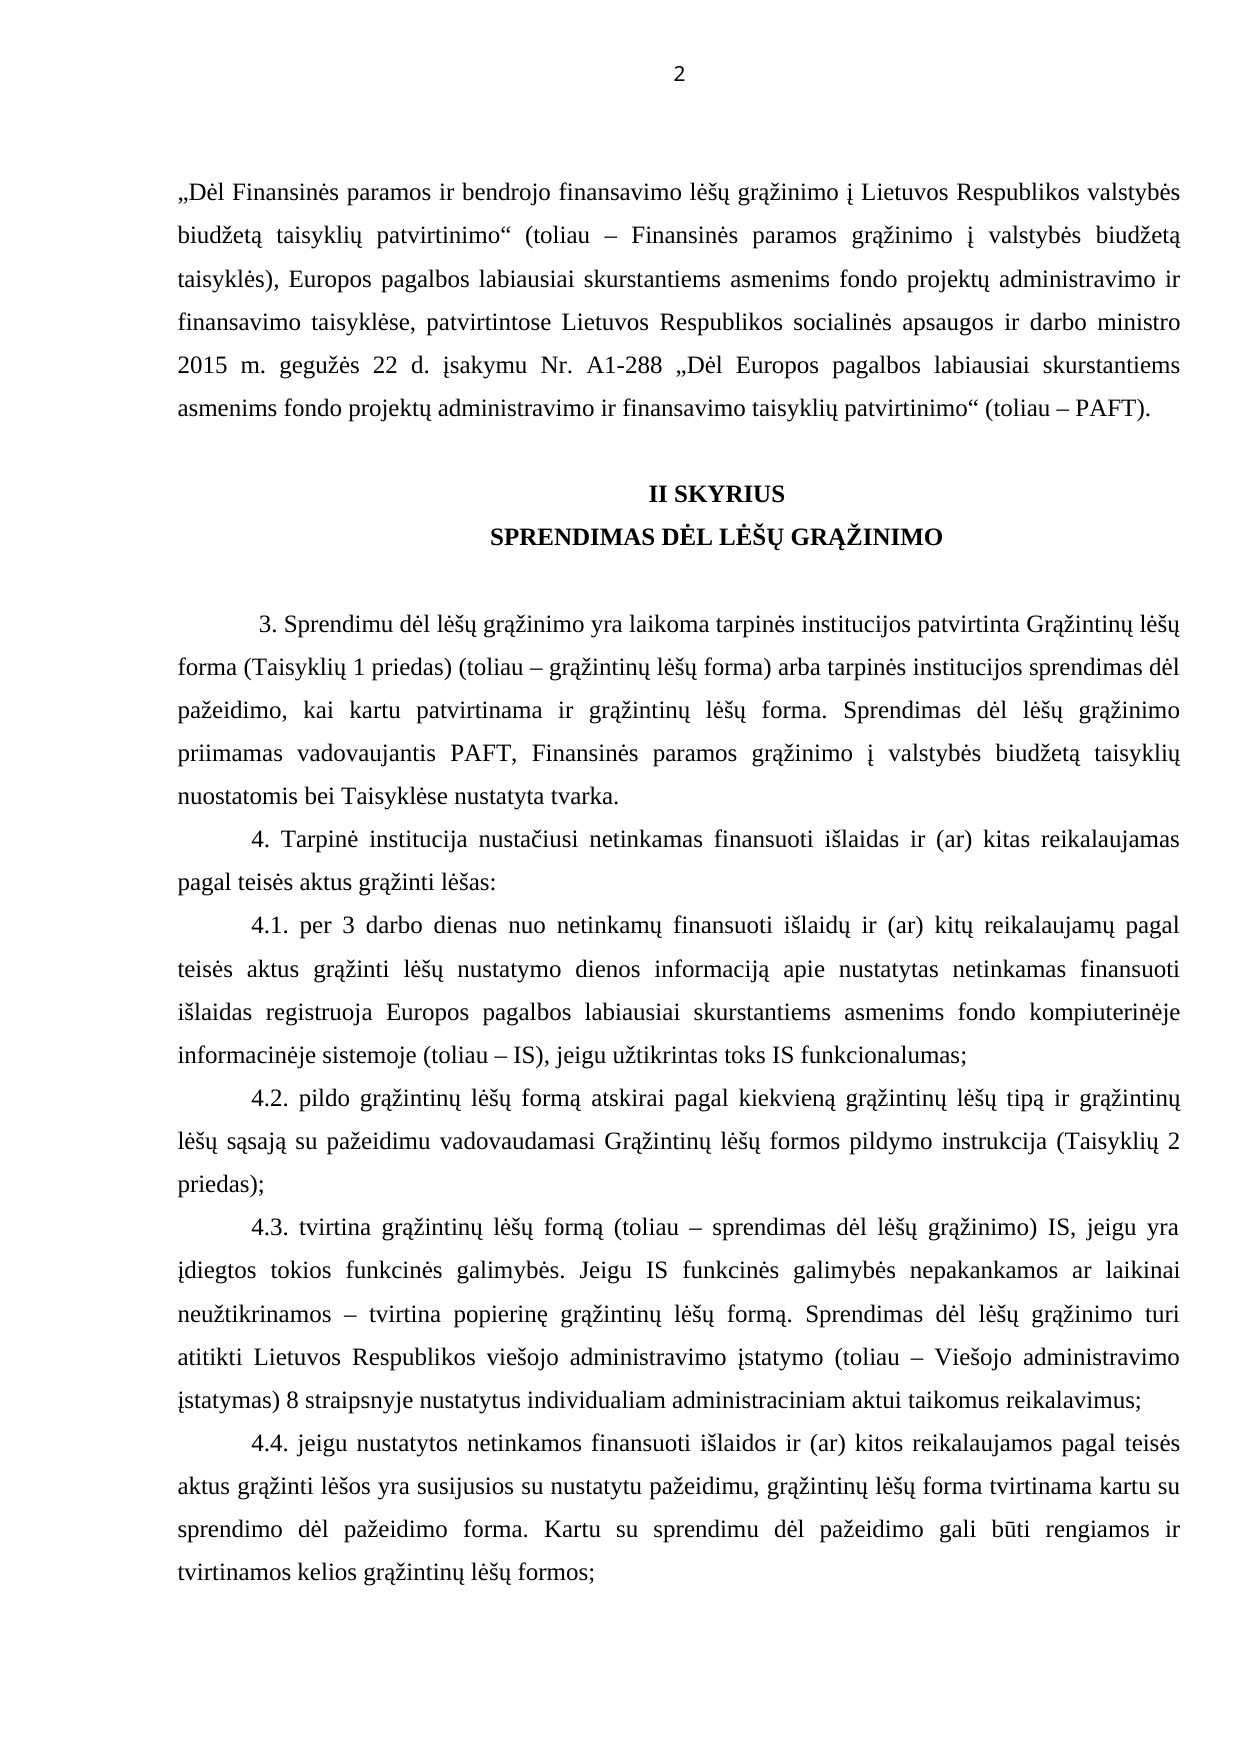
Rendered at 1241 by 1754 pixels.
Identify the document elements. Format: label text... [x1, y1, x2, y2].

text 4.3. tvirtina grąžintinų lėšų formą (toliau – sprendimas dėl lėšų grąžinimo) IS, jeigu yra įdiegtos tokios funkcinės galimybės. Jeigu IS funkcinės galimybės nepakankamos ar laikinai neužtikrinamos – tvirtina popierinę grąžintinų lėšų formą. Sprendimas dėl lėšų grąžinimo turi atitikti Lietuvos Respublikos viešojo administravimo įstatymo (toliau – Viešojo administravimo įstatymas) 8 straipsnyje nustatytus individualiam administraciniam aktui taikomus reikalavimus; [177, 1212, 1181, 1414]
text 4.1. per 3 darbo dienas nuo netinkamų finansuoti išlaidų ir (ar) kitų reikalaujamų pagal teisės aktus grąžinti lėšų nustatymo dienos informaciją apie nustatytas netinkamas finansuoti išlaidas registruoja Europos pagalbos labiausiai skurstantiems asmenims fondo kompiuterinėje informacinėje sistemoje (toliau – IS), jeigu užtikrintas toks IS funkcionalumas; [177, 911, 1181, 1069]
text 4.2. pildo grąžintinų lėšų formą atskirai pagal kiekvieną grąžintinų lėšų tipą ir grąžintinų lėšų sąsają su pažeidimu vadovaudamasi Grąžintinų lėšų formos pildymo instrukcija (Taisyklių 2 priedas); [177, 1083, 1181, 1198]
text 3. Sprendimu dėl lėšų grąžinimo yra laikoma tarpinės institucijos patvirtinta Grąžintinų lėšų forma (Taisyklių 1 priedas) (toliau – grąžintinų lėšų forma) arba tarpinės institucijos sprendimas dėl pažeidimo, kai kartu patvirtinama ir grąžintinų lėšų forma. Sprendimas dėl lėšų grąžinimo priimamas vadovaujantis PAFT, Finansinės paramos grąžinimo į valstybės biudžetą taisyklių nuostatomis bei Taisyklėse nustatyta tvarka. [177, 609, 1181, 810]
text „Dėl Finansinės paramos ir bendrojo finansavimo lėšų grąžinimo į Lietuvos Respublikos valstybės biudžetą taisyklių patvirtinimo“ (toliau – Finansinės paramos grąžinimo į valstybės biudžetą taisyklės), Europos pagalbos labiausiai skurstantiems asmenims fondo projektų administravimo ir finansavimo taisyklėse, patvirtintose Lietuvos Respublikos socialinės apsaugos ir darbo ministro 2015 m. gegužės 22 d. įsakymu Nr. A1-288 „Dėl Europos pagalbos labiausiai skurstantiems asmenims fondo projektų administravimo ir finansavimo taisyklių patvirtinimo“ (toliau – PAFT). [177, 177, 1181, 422]
text 4. Tarpinė institucija nustačiusi netinkamas finansuoti išlaidas ir (ar) kitas reikalaujamas pagal teisės aktus grąžinti lėšas: [177, 824, 1181, 896]
text II SKYRIUS [177, 479, 1181, 508]
text SPRENDIMAS DĖL LĖŠŲ GRĄŽINIMO [177, 522, 1181, 551]
text 4.4. jeigu nustatytos netinkamos finansuoti išlaidos ir (ar) kitos reikalaujamos pagal teisės aktus grąžinti lėšos yra susijusios su nustatytu pažeidimu, grąžintinų lėšų forma tvirtinama kartu su sprendimo dėl pažeidimo forma. Kartu su sprendimu dėl pažeidimo gali būti rengiamos ir tvirtinamos kelios grąžintinų lėšų formos; [177, 1428, 1181, 1586]
